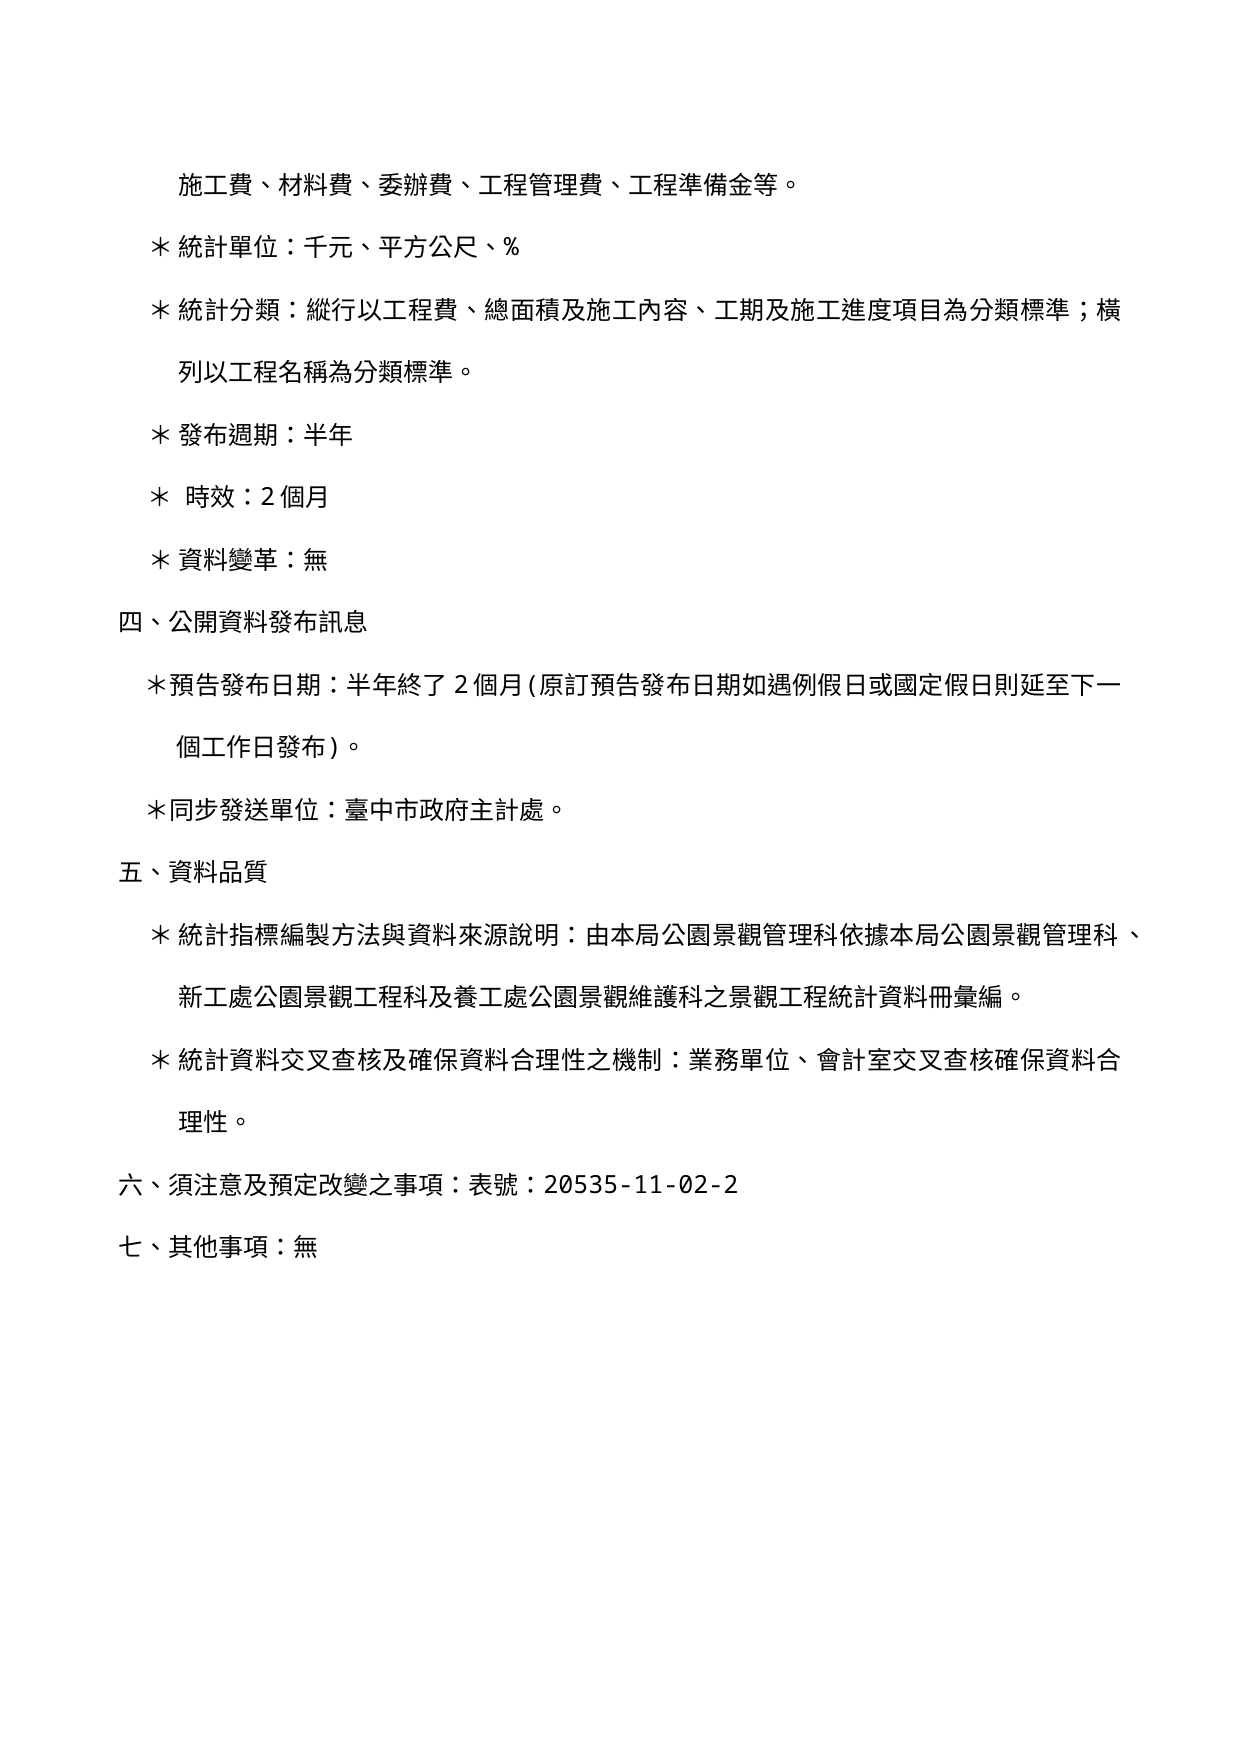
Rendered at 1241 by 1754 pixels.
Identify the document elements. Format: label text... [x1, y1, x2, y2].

list 統計分類：縱行以工程費、總面積及施工內容、工期及施工進度項目為分類標準；橫列以工程名稱為分類標準。 [149, 267, 1122, 392]
list 施工費、材料費、委辦費、工程管理費、工程準備金等。 [149, 142, 1122, 204]
text ＊同步發送單位：臺中市政府主計處。 [144, 767, 1122, 829]
text 五、資料品質 [118, 829, 1122, 892]
text ＊預告發布日期：半年終了2個月(原訂預告發布日期如遇例假日或國定假日則延至下一個工作日發布)。 [144, 642, 1122, 767]
text 七、其他事項：無 [118, 1204, 1122, 1267]
list 資料變革：無 [149, 517, 1122, 579]
list 發布週期：半年 [149, 392, 1122, 454]
text 四、公開資料發布訊息 [118, 579, 1122, 642]
list 統計單位：千元、平方公尺、% [149, 204, 1122, 267]
list 統計指標編製方法與資料來源說明：由本局公園景觀管理科依據本局公園景觀管理科、新工處公園景觀工程科及養工處公園景觀維護科之景觀工程統計資料冊彙編。 [149, 892, 1122, 1017]
text 六、須注意及預定改變之事項：表號：20535-11-02-2 [118, 1142, 1122, 1204]
text ＊ 時效：2個月 [118, 454, 1122, 517]
list 統計資料交叉查核及確保資料合理性之機制：業務單位、會計室交叉查核確保資料合理性。 [149, 1017, 1122, 1142]
